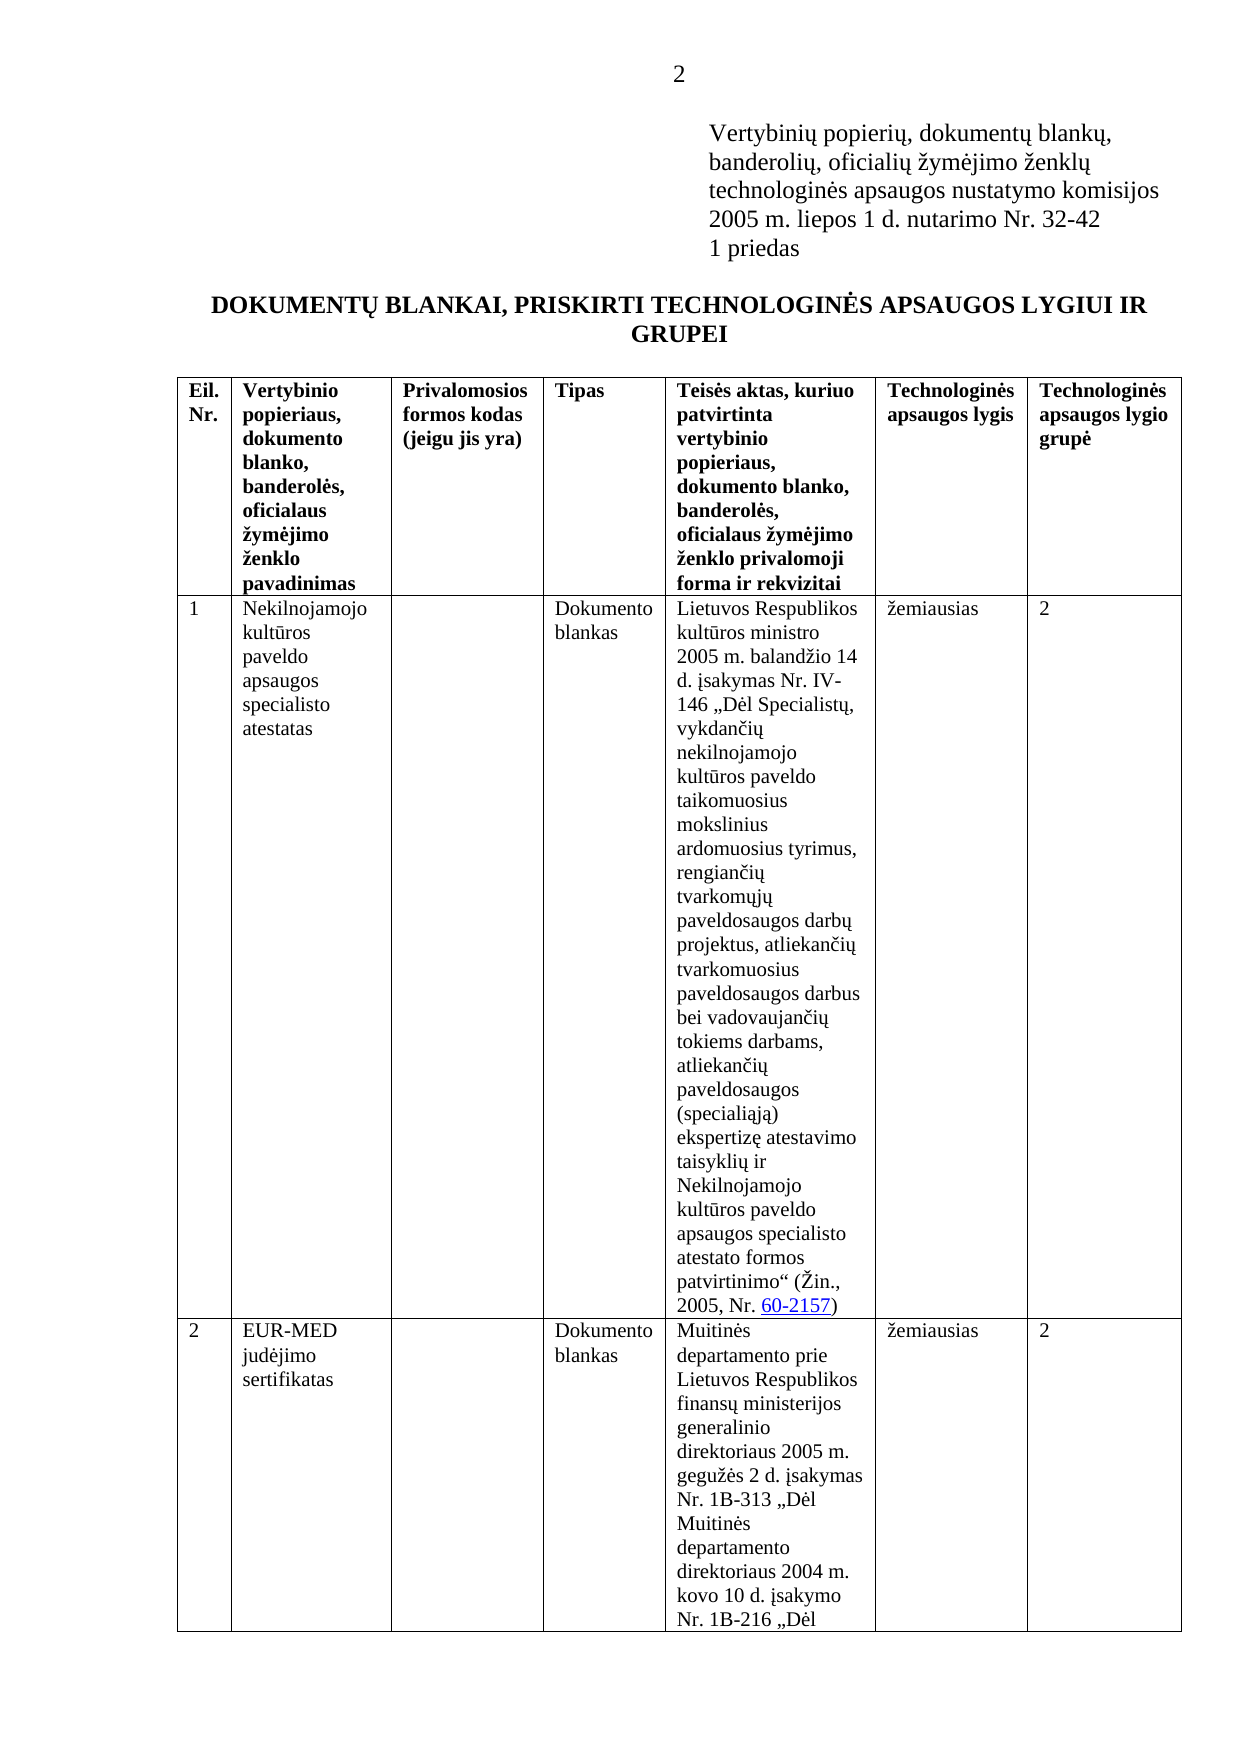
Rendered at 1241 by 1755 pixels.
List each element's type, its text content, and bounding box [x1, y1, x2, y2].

text banderolių, oficialių žymėjimo ženklų [177, 147, 1181, 176]
table_cell Lietuvos Respublikos kultūros ministro 2005 m. balandžio 14 d. įsakymas Nr. IV- 146 „Dėl Specialistų, vykdančių nekilnojamojo kultūros paveldo taikomuosius mokslinius ardomuosius tyrimus, rengiančių tvarkomųjų paveldosaugos darbų projektus, atliekančių tvarkomuosius paveldosaugos darbus bei vadovaujančių tokiems darbams, atliekančių paveldosaugos (specialiąją) ekspertizę atestavimo taisyklių ir Nekilnojamojo kultūros paveldo apsaugos specialisto atestato formos patvirtinimo“ (Žin., 2005, Nr. 60-2157) [666, 596, 875, 1317]
table_cell Dokumento blankas [544, 596, 665, 1317]
table_cell žemiausias [876, 1319, 1027, 1631]
table_header Technologinės apsaugos lygis [876, 378, 1027, 594]
text Vertybinių popierių, dokumentų blankų, [177, 118, 1181, 147]
table_cell žemiausias [876, 596, 1027, 1317]
table_cell [392, 1319, 543, 1631]
table_cell 2 [1028, 596, 1181, 1317]
table_header Privalomosios formos kodas (jeigu jis yra) [392, 378, 543, 594]
table_cell [392, 596, 543, 1317]
table_cell Dokumento blankas [544, 1319, 665, 1631]
table_header Teisės aktas, kuriuo patvirtinta vertybinio popieriaus, dokumento blanko, banderolės, oficialaus žymėjimo ženklo privalomoji forma ir rekvizitai [666, 378, 875, 594]
text DOKUMENTŲ BLANKAI, PRISKIRTI TECHNOLOGINĖS APSAUGOS LYGIUI IR GRUPEI [177, 291, 1181, 348]
table_cell EUR-MED judėjimo sertifikatas [232, 1319, 391, 1631]
text 2005 m. liepos 1 d. nutarimo Nr. 32-42 [177, 204, 1181, 233]
text technologinės apsaugos nustatymo komisijos [177, 176, 1181, 204]
table_cell Nekilnojamojo kultūros paveldo apsaugos specialisto atestatas [232, 596, 391, 1317]
table_header Tipas [544, 378, 665, 594]
table_cell Muitinės departamento prie Lietuvos Respublikos finansų ministerijos generalinio direktoriaus 2005 m. gegužės 2 d. įsakymas Nr. 1B-313 „Dėl Muitinės departamento direktoriaus 2004 m. kovo 10 d. įsakymo Nr. 1B-216 „Dėl [666, 1319, 875, 1631]
table_cell 1 [178, 596, 231, 1317]
table_header Vertybinio popieriaus, dokumento blanko, banderolės, oficialaus žymėjimo ženklo pavadinimas [232, 378, 391, 594]
table_cell 2 [1028, 1319, 1181, 1631]
table_header Eil. Nr. [178, 378, 231, 594]
text 1 priedas [177, 233, 1181, 262]
table_header Technologinės apsaugos lygio grupė [1028, 378, 1181, 594]
table_cell 2 [178, 1319, 231, 1631]
